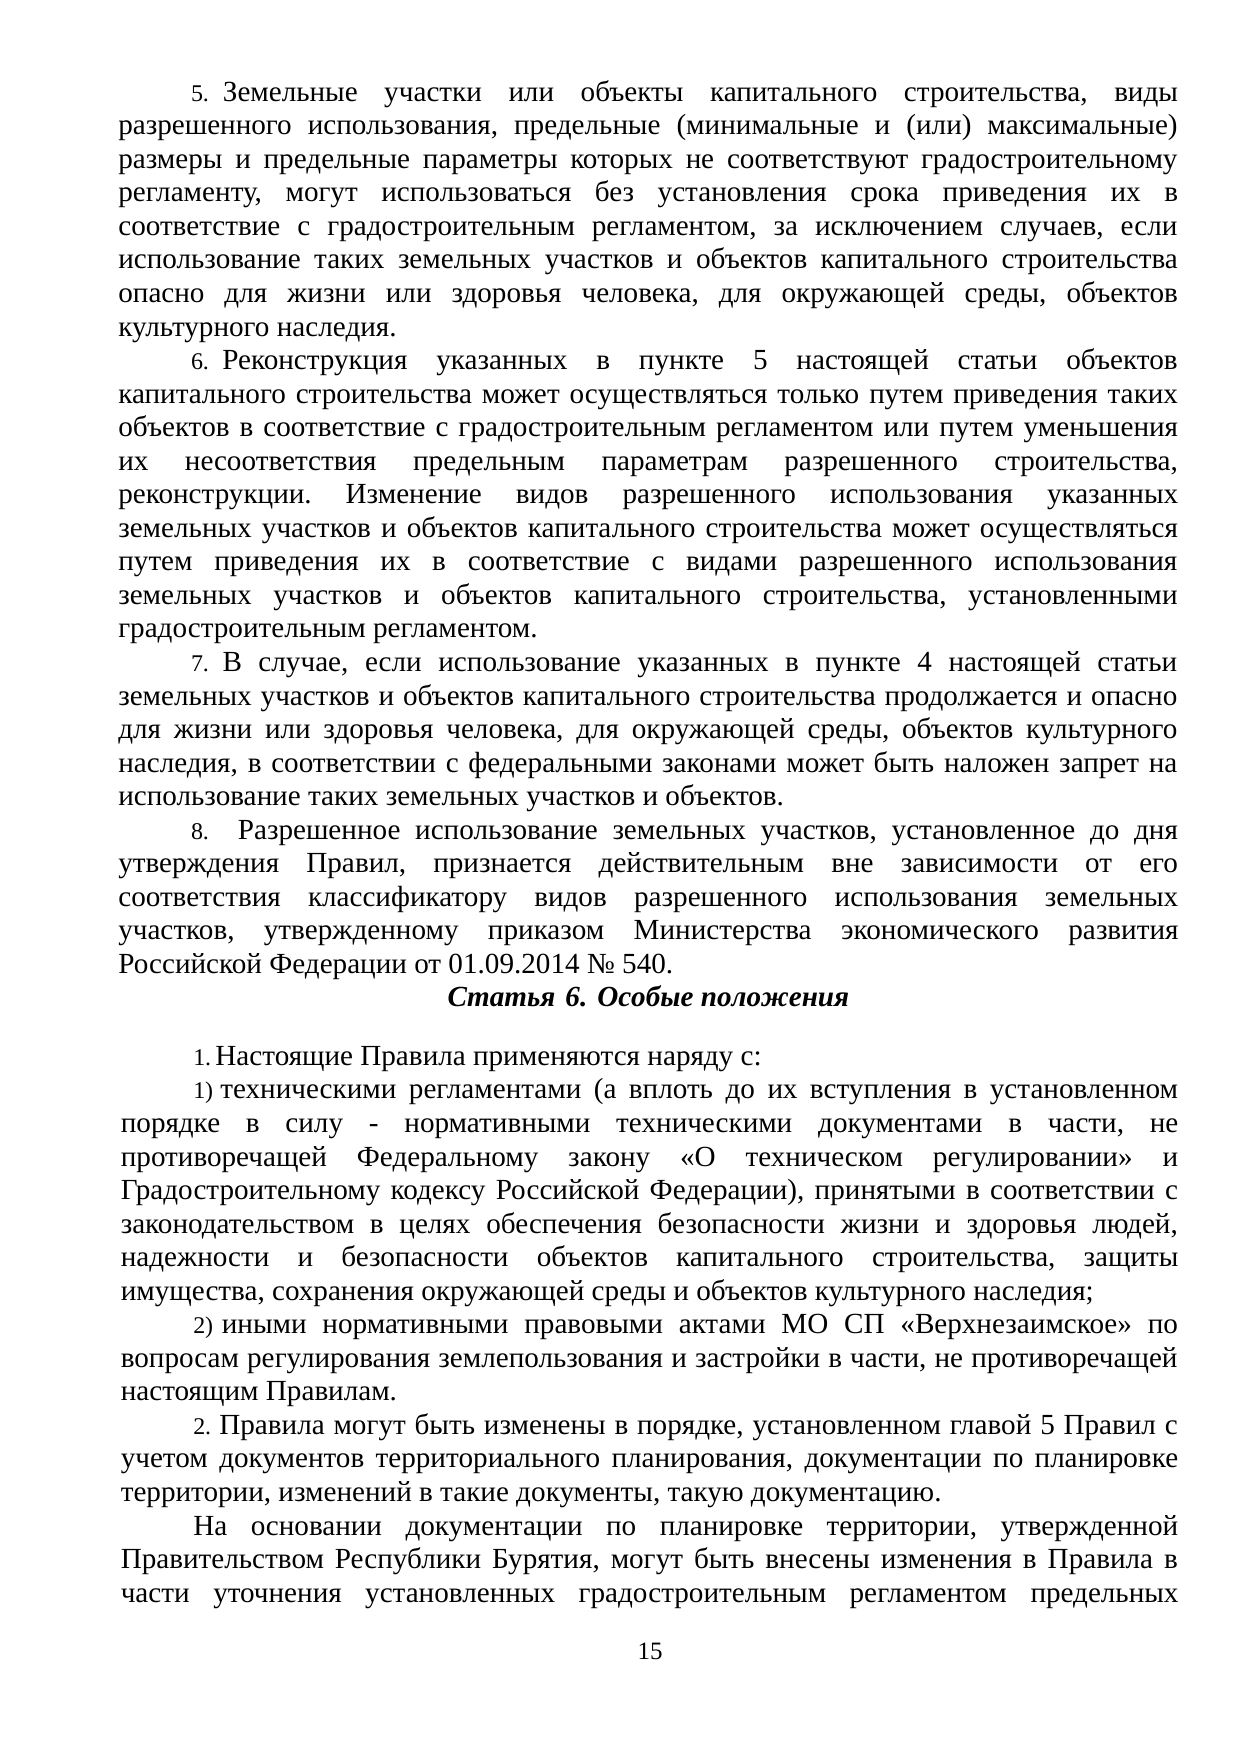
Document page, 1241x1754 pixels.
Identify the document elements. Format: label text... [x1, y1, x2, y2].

list Правила могут быть изменены в порядке, установленном главой 5 Правил с учетом документов территориального планирования, документации по планировке территории, изменений в такие документы, такую документацию. [121, 1407, 1179, 1508]
list техническими регламентами (а вплоть до их вступления в установленном порядке в силу - нормативными техническими документами в части, не противоречащей Федеральному закону «О техническом регулировании» и Градостроительному кодексу Российской Федерации), принятыми в соответствии с законодательством в целях обеспечения безопасности жизни и здоровья людей, надежности и безопасности объектов капитального строительства, защиты имущества, сохранения окружающей среды и объектов культурного наследия; [121, 1072, 1179, 1306]
list Разрешенное использование земельных участков, установленное до дня утверждения Правил, признается действительным вне зависимости от его соответствия классификатору видов разрешенного использования земельных участков, утвержденному приказом Министерства экономического развития Российской Федерации от 01.09.2014 № 540. [118, 812, 1179, 979]
list Реконструкция указанных в пункте 5 настоящей статьи объектов капитального строительства может осуществляться только путем приведения таких объектов в соответствие с градостроительным регламентом или путем уменьшения их несоответствия предельным параметрам разрешенного строительства, реконструкции. Изменение видов разрешенного использования указанных земельных участков и объектов капитального строительства может осуществляться путем приведения их в соответствие с видами разрешенного использования земельных участков и объектов капитального строительства, установленными градостроительным регламентом. [118, 342, 1179, 644]
list иными нормативными правовыми актами МО СП «Верхнезаимское» по вопросам регулирования землепользования и застройки в части, не противоречащей настоящим Правилам. [121, 1306, 1179, 1407]
text На основании документации по планировке территории, утвержденной Правительством Республики Бурятия, могут быть внесены изменения в Правила в части уточнения установленных градостроительным регламентом предельных [121, 1508, 1179, 1608]
list Земельные участки или объекты капитального строительства, виды разрешенного использования, предельные (минимальные и (или) максимальные) размеры и предельные параметры которых не соответствуют градостроительному регламенту, могут использоваться без установления срока приведения их в соответствие с градостроительным регламентом, за исключением случаев, если использование таких земельных участков и объектов капитального строительства опасно для жизни или здоровья человека, для окружающей среды, объектов культурного наследия. [118, 74, 1179, 342]
list В случае, если использование указанных в пункте 4 настоящей статьи земельных участков и объектов капитального строительства продолжается и опасно для жизни или здоровья человека, для окружающей среды, объектов культурного наследия, в соответствии с федеральными законами может быть наложен запрет на использование таких земельных участков и объектов. [118, 644, 1179, 812]
list Настоящие Правила применяются наряду с: [121, 1038, 1181, 1072]
subtitle Статья 6. Особые положения [118, 979, 1181, 1013]
